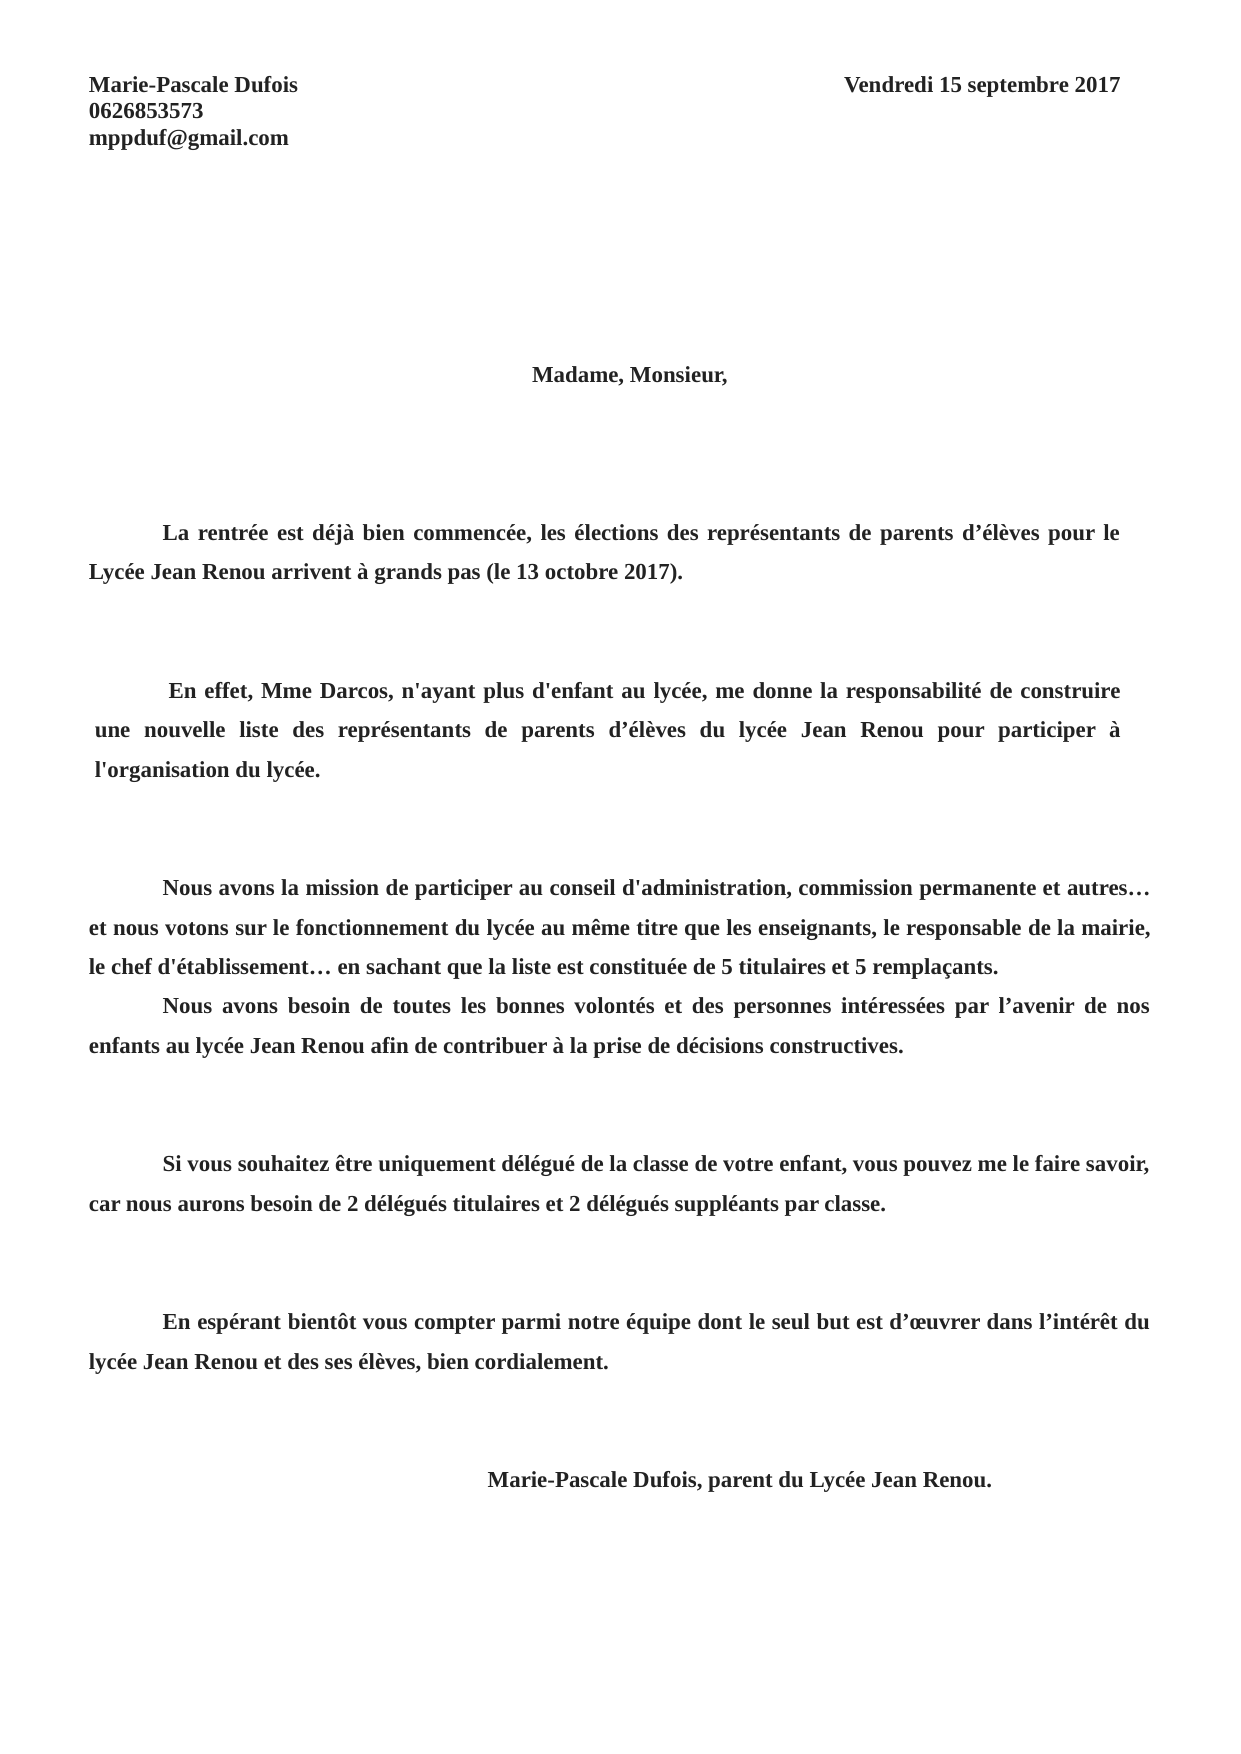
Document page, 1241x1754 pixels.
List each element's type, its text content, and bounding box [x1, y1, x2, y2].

text La rentrée est déjà bien commencée, les élections des représentants de parents d’élèves pour le Lycée Jean Renou arrivent à grands pas (le 13 octobre 2017). [89, 519, 1122, 585]
text Madame, Monsieur, [89, 361, 1122, 387]
text Nous avons besoin de toutes les bonnes volontés et des personnes intéressées par l’avenir de nos enfants au lycée Jean Renou afin de contribuer à la prise de décisions constructives. [89, 993, 1152, 1058]
text mppduf@gmail.com [89, 123, 1122, 150]
text En espérant bientôt vous compter parmi notre équipe dont le seul but est d’œuvrer dans l’intérêt du lycée Jean Renou et des ses élèves, bien cordialement. [89, 1308, 1152, 1374]
text En effet, Mme Darcos, n'ayant plus d'enfant au lycée, me donne la responsabilité de construire une nouvelle liste des représentants de parents d’élèves du lycée Jean Renou pour participer à l'organisation du lycée. [94, 677, 1122, 782]
text Marie-Pascale Dufois Vendredi 15 septembre 2017 [89, 71, 1122, 97]
text Si vous souhaitez être uniquement délégué de la classe de votre enfant, vous pouvez me le faire savoir, car nous aurons besoin de 2 délégués titulaires et 2 délégués suppléants par classe. [89, 1151, 1152, 1216]
text 0626853573 [89, 97, 1122, 123]
text Nous avons la mission de participer au conseil d'administration, commission permanente et autres… et nous votons sur le fonctionnement du lycée au même titre que les enseignants, le responsable de la mairie, le chef d'établissement… en sachant que la liste est constituée de 5 titulaires et 5 remplaçants. [89, 874, 1152, 979]
text Marie-Pascale Dufois, parent du Lycée Jean Renou. [118, 1466, 1122, 1493]
